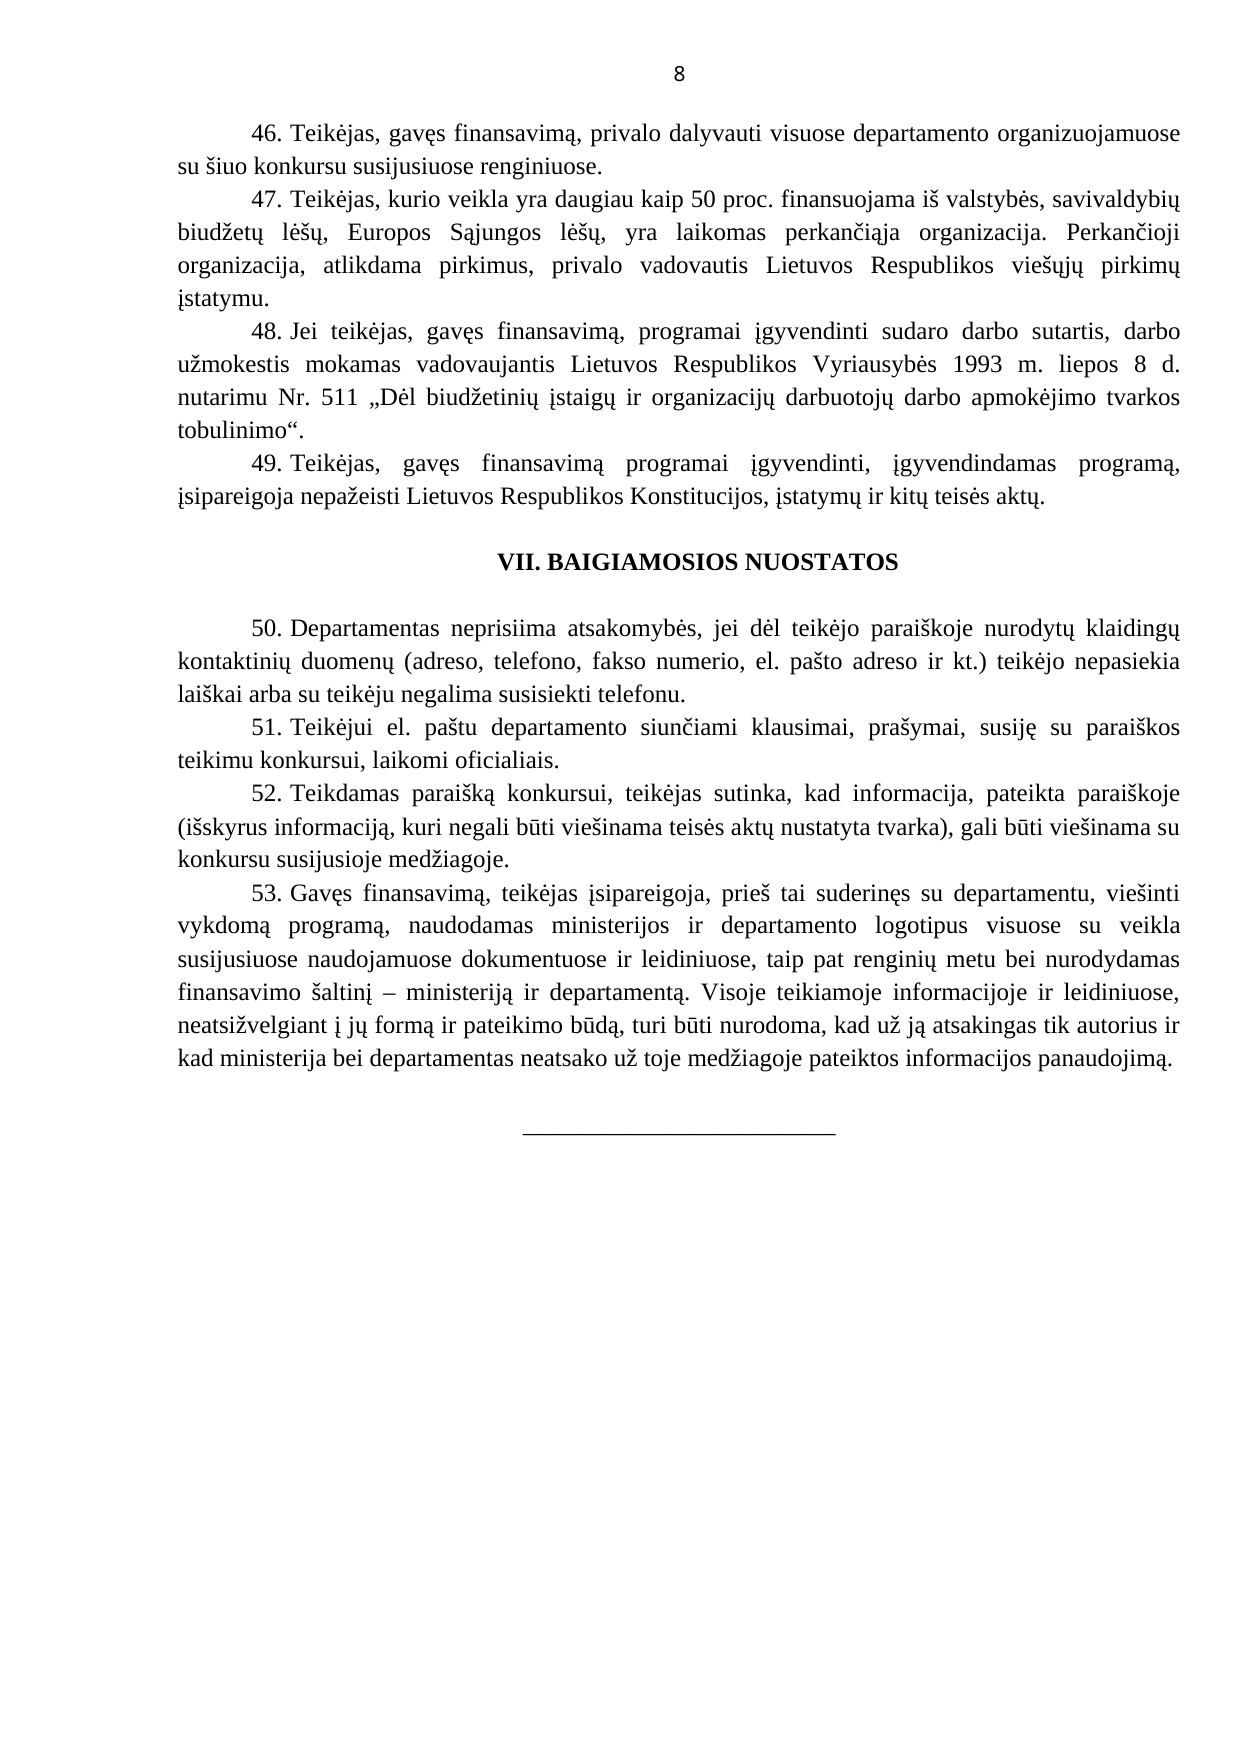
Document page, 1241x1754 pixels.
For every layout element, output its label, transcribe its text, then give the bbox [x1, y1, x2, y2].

text 51. Teikėjui el. paštu departamento siunčiami klausimai, prašymai, susiję su paraiškos teikimu konkursui, laikomi oficialiais. [177, 712, 1181, 774]
text 50. Departamentas neprisiima atsakomybės, jei dėl teikėjo paraiškoje nurodytų klaidingų kontaktinių duomenų (adreso, telefono, fakso numerio, el. pašto adreso ir kt.) teikėjo nepasiekia laiškai arba su teikėju negalima susisiekti telefonu. [177, 613, 1181, 708]
text 48. Jei teikėjas, gavęs finansavimą, programai įgyvendinti sudaro darbo sutartis, darbo užmokestis mokamas vadovaujantis Lietuvos Respublikos Vyriausybės 1993 m. liepos 8 d. nutarimu Nr. 511 „Dėl biudžetinių įstaigų ir organizacijų darbuotojų darbo apmokėjimo tvarkos tobulinimo“. [177, 316, 1181, 444]
text 47. Teikėjas, kurio veikla yra daugiau kaip 50 proc. finansuojama iš valstybės, savivaldybių biudžetų lėšų, Europos Sąjungos lėšų, yra laikomas perkančiąja organizacija. Perkančioji organizacija, atlikdama pirkimus, privalo vadovautis Lietuvos Respublikos viešųjų pirkimų įstatymu. [177, 184, 1181, 312]
text 49. Teikėjas, gavęs finansavimą programai įgyvendinti, įgyvendindamas programą, įsipareigoja nepažeisti Lietuvos Respublikos Konstitucijos, įstatymų ir kitų teisės aktų. [177, 448, 1181, 510]
text VII. BAIGIAMOSIOS NUOSTATOS [215, 547, 1181, 576]
text 46. Teikėjas, gavęs finansavimą, privalo dalyvauti visuose departamento organizuojamuose su šiuo konkursu susijusiuose renginiuose. [177, 118, 1181, 180]
text 53. Gavęs finansavimą, teikėjas įsipareigoja, prieš tai suderinęs su departamentu, viešinti vykdomą programą, naudodamas ministerijos ir departamento logotipus visuose su veikla susijusiuose naudojamuose dokumentuose ir leidiniuose, taip pat renginių metu bei nurodydamas finansavimo šaltinį – ministeriją ir departamentą. Visoje teikiamoje informacijoje ir leidiniuose, neatsižvelgiant į jų formą ir pateikimo būdą, turi būti nurodoma, kad už ją atsakingas tik autorius ir kad ministerija bei departamentas neatsako už toje medžiagoje pateiktos informacijos panaudojimą. [177, 878, 1181, 1071]
text 52. Teikdamas paraišką konkursui, teikėjas sutinka, kad informacija, pateikta paraiškoje (išskyrus informaciją, kuri negali būti viešinama teisės aktų nustatyta tvarka), gali būti viešinama su konkursu susijusioje medžiagoje. [177, 778, 1181, 873]
text _________________________ [177, 1109, 1181, 1137]
